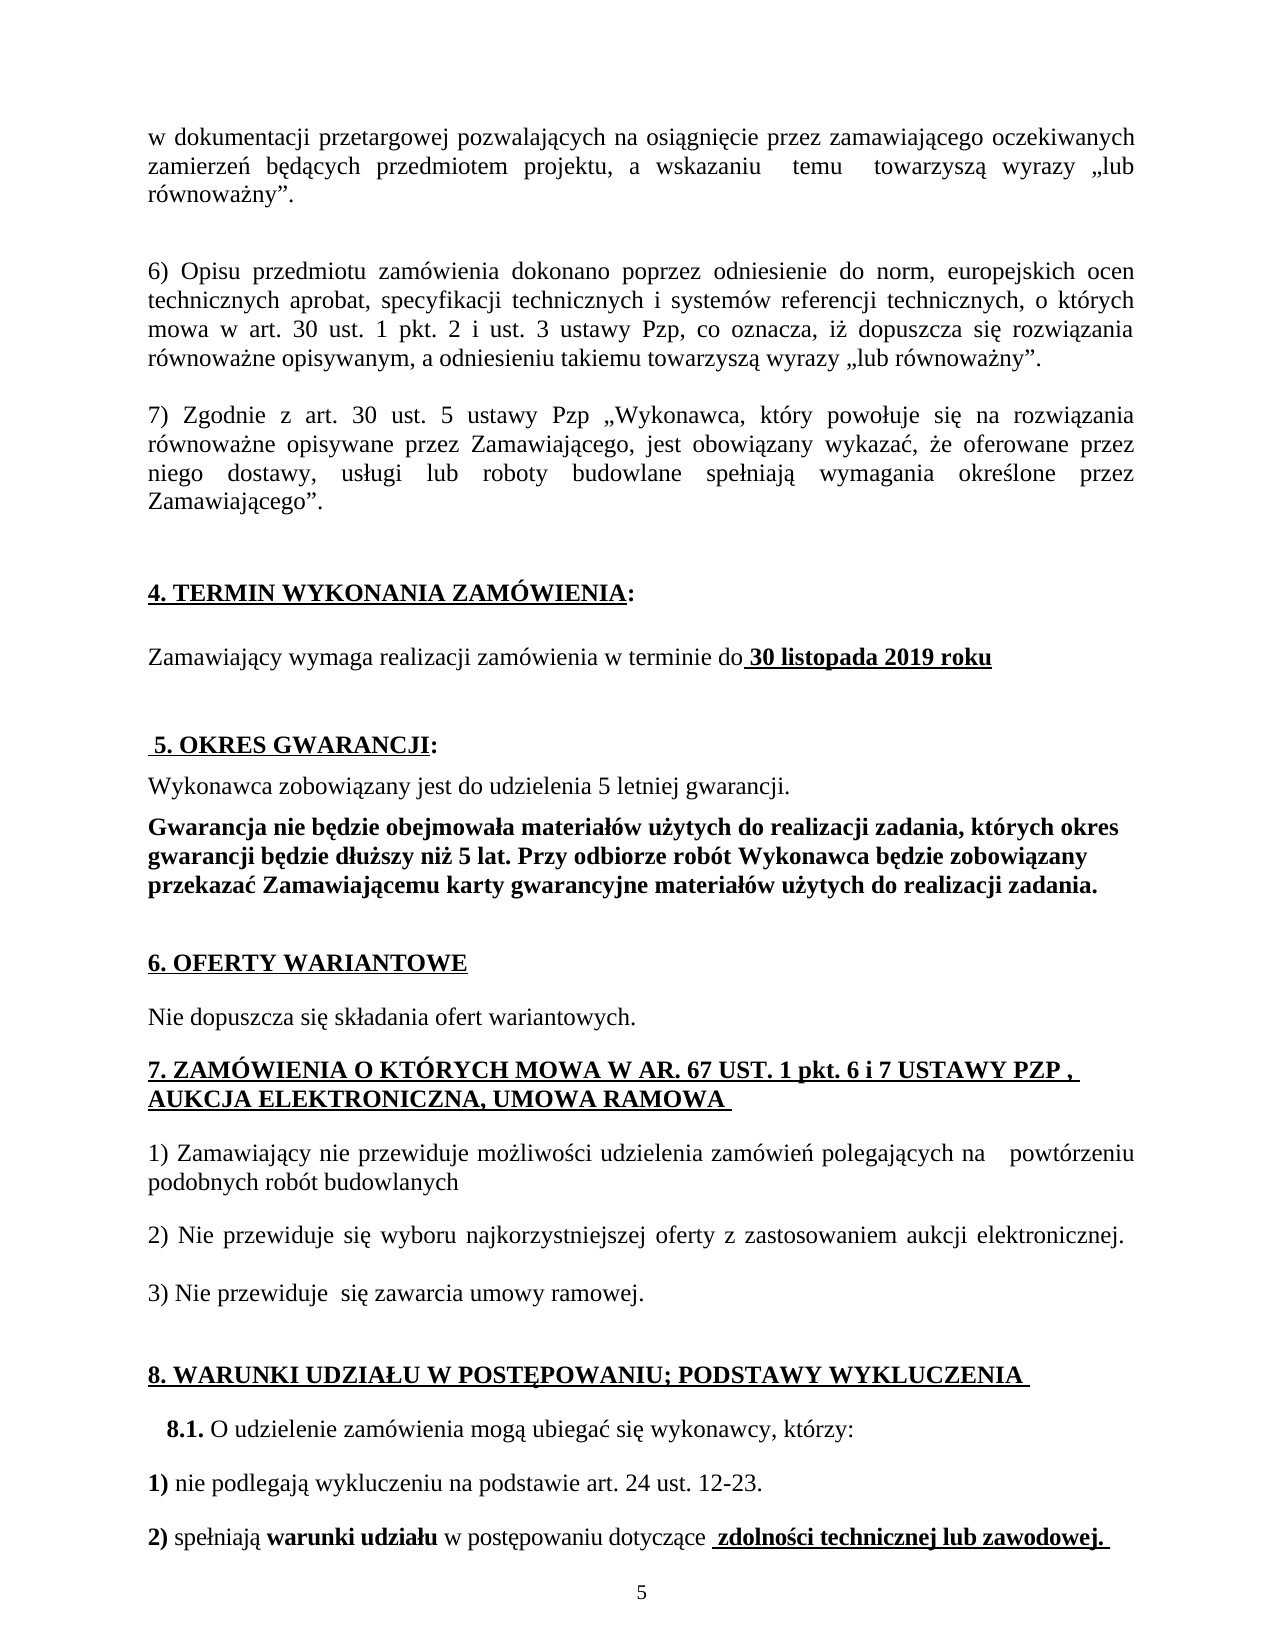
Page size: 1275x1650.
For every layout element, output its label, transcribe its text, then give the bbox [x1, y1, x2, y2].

text Nie dopuszcza się składania ofert wariantowych. [148, 1002, 1135, 1030]
text 8. WARUNKI UDZIAŁU W POSTĘPOWANIU; PODSTAWY WYKLUCZENIA [148, 1332, 1135, 1389]
text 1) nie podlegają wykluczeniu na podstawie art. 24 ust. 12-23. [148, 1468, 1135, 1497]
text 5. OKRES GWARANCJI: [148, 730, 1135, 759]
text 4. TERMIN WYKONANIA ZAMÓWIENIA: [148, 578, 1135, 607]
text 8.1. O udzielenie zamówienia mogą ubiegać się wykonawcy, którzy: [166, 1414, 1135, 1443]
text 7) Zgodnie z art. 30 ust. 5 ustawy Pzp „Wykonawca, który powołuje się na rozwiązania równoważne opisywane przez Zamawiającego, jest obowiązany wykazać, że oferowane przez niego dostawy, usługi lub roboty budowlane spełniają wymagania określone przez Zamawiającego”. [148, 400, 1135, 515]
text 6. OFERTY WARIANTOWE [148, 948, 1135, 977]
text 6) Opisu przedmiotu zamówienia dokonano poprzez odniesienie do norm, europejskich ocen technicznych aprobat, specyfikacji technicznych i systemów referencji technicznych, o których mowa w art. 30 ust. 1 pkt. 2 i ust. 3 ustawy Pzp, co oznacza, iż dopuszcza się rozwiązania równoważne opisywanym, a odniesieniu takiemu towarzyszą wyrazy „lub równoważny”. [148, 256, 1135, 371]
text Gwarancja nie będzie obejmowała materiałów użytych do realizacji zadania, których okres gwarancji będzie dłuższy niż 5 lat. Przy odbiorze robót Wykonawca będzie zobowiązany przekazać Zamawiającemu karty gwarancyjne materiałów użytych do realizacji zadania. [148, 812, 1135, 899]
text Zamawiający wymaga realizacji zamówienia w terminie do 30 listopada 2019 roku [148, 642, 1135, 695]
text Wykonawca zobowiązany jest do udzielenia 5 letniej gwarancji. [148, 771, 1135, 800]
text 7. ZAMÓWIENIA O KTÓRYCH MOWA W AR. 67 UST. 1 pkt. 6 i 7 USTAWY PZP , AUKCJA ELEKTRONICZNA, UMOWA RAMOWA [148, 1055, 1135, 1113]
text 2) spełniają warunki udziału w postępowaniu dotyczące zdolności technicznej lub zawodowej. [148, 1522, 1135, 1552]
text 1) Zamawiający nie przewiduje możliwości udzielenia zamówień polegających na powtórzeniu podobnych robót budowlanych [148, 1138, 1135, 1195]
text 2) Nie przewiduje się wyboru najkorzystniejszej oferty z zastosowaniem aukcji elektronicznej. 3) Nie przewiduje się zawarcia umowy ramowej. [148, 1220, 1135, 1307]
list w dokumentacji przetargowej pozwalających na osiągnięcie przez zamawiającego oczekiwanych zamierzeń będących przedmiotem projektu, a wskazaniu temu towarzyszą wyrazy „lub równoważny”. [148, 122, 1135, 208]
